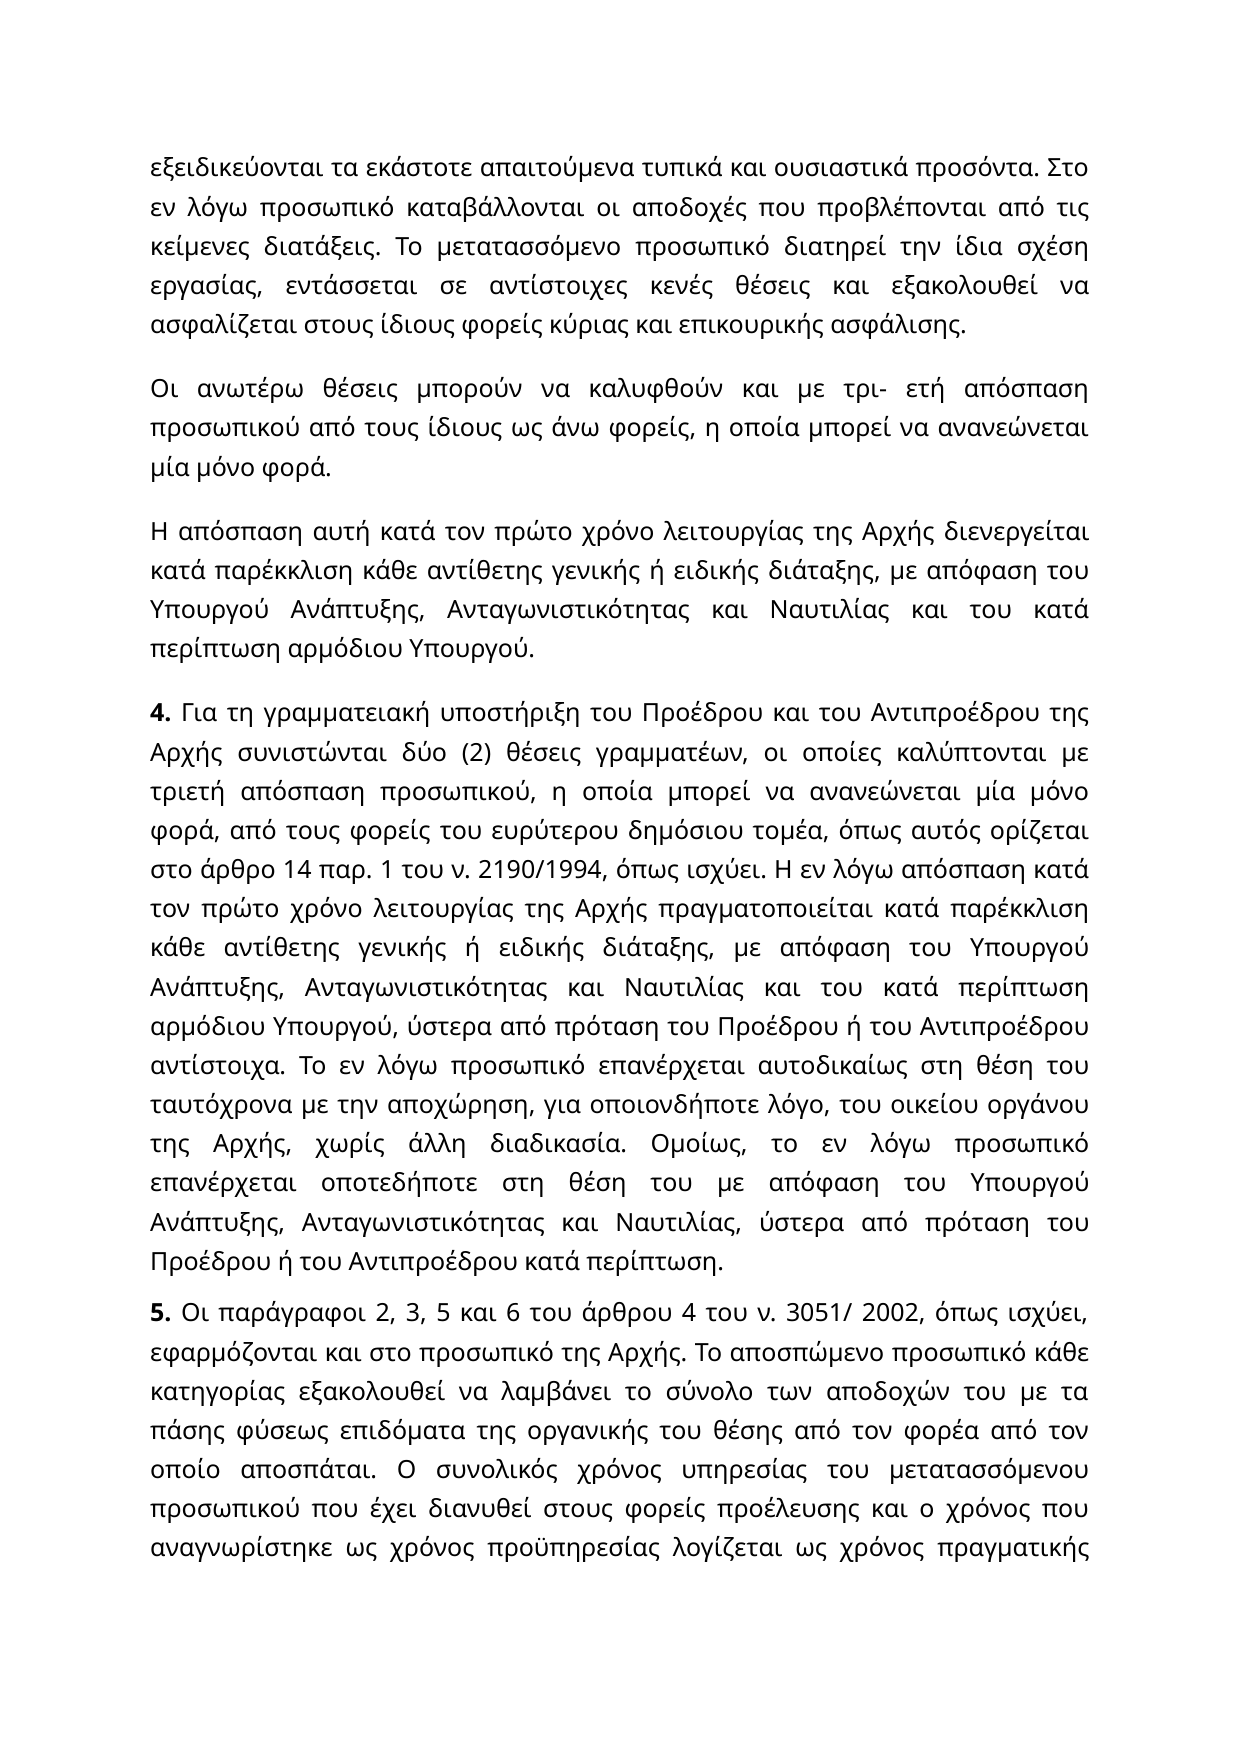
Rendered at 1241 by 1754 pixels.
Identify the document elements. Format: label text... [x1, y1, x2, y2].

text 5. Οι παράγραφοι 2, 3, 5 και 6 του άρθρου 4 του ν. 3051/ 2002, όπως ισχύει, εφαρμόζονται και στο προσωπικό της Αρχής. Το αποσπώμενο προσωπικό κάθε κατηγορίας εξακολουθεί να λαμβάνει το σύνολο των αποδοχών του με τα πάσης φύσεως επιδόματα της οργανικής του θέσης από τον φορέα από τον οποίο αποσπάται. Ο συνολικός χρόνος υπηρεσίας του μετατασσόμενου προσωπικού που έχει διανυθεί στους φορείς προέλευσης και ο χρόνος που αναγνωρίστηκε ως χρόνος προϋπηρεσίας λογίζεται ως χρόνος πραγματικής [150, 1295, 1090, 1564]
text εξειδικεύονται τα εκάστοτε απαιτούμενα τυπικά και ουσιαστικά προσόντα. Στο εν λόγω προσωπικό καταβάλλονται οι αποδοχές που προβλέπονται από τις κείμενες διατάξεις. Το μετατασσόμενο προσωπικό διατηρεί την ίδια σχέση εργασίας, εντάσσεται σε αντίστοιχες κενές θέσεις και εξακολουθεί να ασφαλίζεται στους ίδιους φορείς κύριας και επικουρικής ασφάλισης. [150, 150, 1090, 341]
text Οι ανωτέρω θέσεις μπορούν να καλυφθούν και με τρι- ετή απόσπαση προσωπικού από τους ίδιους ως άνω φορείς, η οποία μπορεί να ανανεώνεται μία μόνο φορά. [150, 371, 1090, 483]
text 4. Για τη γραμματειακή υποστήριξη του Προέδρου και του Αντιπροέδρου της Αρχής συνιστώνται δύο (2) θέσεις γραμματέων, οι οποίες καλύπτονται με τριετή απόσπαση προσωπικού, η οποία μπορεί να ανανεώνεται μία μόνο φορά, από τους φορείς του ευρύτερου δημόσιου τομέα, όπως αυτός ορίζεται στο άρθρο 14 παρ. 1 του ν. 2190/1994, όπως ισχύει. Η εν λόγω απόσπαση κατά τον πρώτο χρόνο λειτουργίας της Αρχής πραγματοποιείται κατά παρέκκλιση κάθε αντίθετης γενικής ή ειδικής διάταξης, με απόφαση του Υπουργού Ανάπτυξης, Ανταγωνιστικότητας και Ναυτιλίας και του κατά περίπτωση αρμόδιου Υπουργού, ύστερα από πρόταση του Προέδρου ή του Αντιπροέδρου αντίστοιχα. Το εν λόγω προσωπικό επανέρχεται αυτοδικαίως στη θέση του ταυτόχρονα με την αποχώρηση, για οποιονδήποτε λόγο, του οικείου οργάνου της Αρχής, χωρίς άλλη διαδικασία. Ομοίως, το εν λόγω προσωπικό επανέρχεται οποτεδήποτε στη θέση του με απόφαση του Υπουργού Ανάπτυξης, Ανταγωνιστικότητας και Ναυτιλίας, ύστερα από πρόταση του Προέδρου ή του Αντιπροέδρου κατά περίπτωση. [150, 695, 1090, 1277]
text Η απόσπαση αυτή κατά τον πρώτο χρόνο λειτουργίας της Αρχής διενεργείται κατά παρέκκλιση κάθε αντίθετης γενικής ή ειδικής διάταξης, με απόφαση του Υπουργού Ανάπτυξης, Ανταγωνιστικότητας και Ναυτιλίας και του κατά περίπτωση αρμόδιου Υπουργού. [150, 513, 1090, 665]
